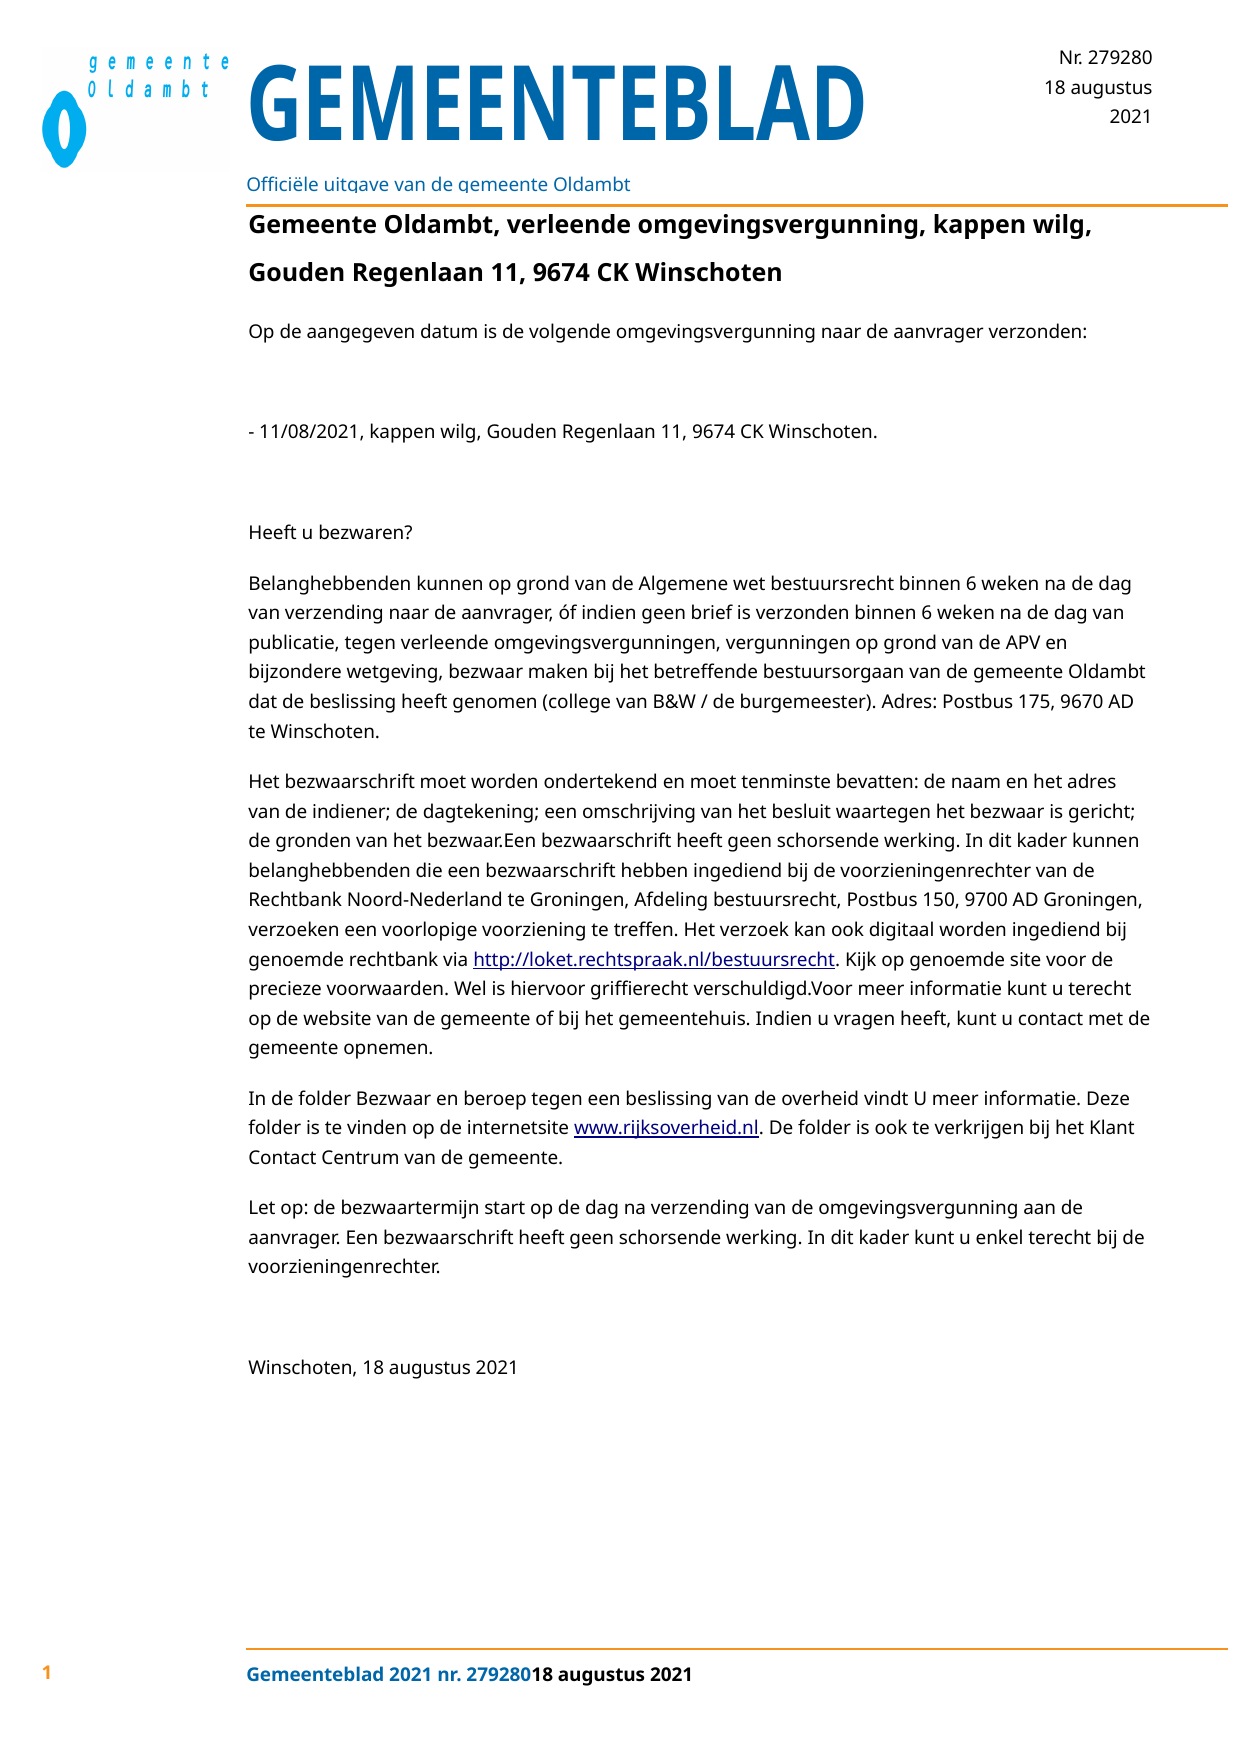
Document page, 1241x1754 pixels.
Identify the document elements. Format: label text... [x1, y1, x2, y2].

text - 11/08/2021, kappen wilg, Gouden Regenlaan 11, 9674 CK Winschoten. [248, 419, 1152, 444]
picture [41, 47, 231, 172]
text Gemeente Oldambt, verleende omgevingsvergunning, kappen wilg, Gouden Regenlaan 11, 9674 CK Winschoten [248, 207, 1152, 288]
text In de folder Bezwaar en beroep tegen een beslissing van de overheid vindt U meer informatie. Deze folder is te vinden op de internetsite www.rijksoverheid.nl. De folder is ook te verkrijgen bij het Klant Contact Centrum van de gemeente. [248, 1085, 1152, 1170]
text Winschoten, 18 augustus 2021 [248, 1354, 1152, 1380]
text Let op: de bezwaartermijn start op de dag na verzending van de omgevingsvergunning aan de aanvrager. Een bezwaarschrift heeft geen schorsende werking. In dit kader kunt u enkel terecht bij de voorzieningenrechter. [248, 1194, 1152, 1279]
text Op de aangegeven datum is de volgende omgevingsvergunning naar de aanvrager verzonden: [248, 318, 1152, 344]
text Het bezwaarschrift moet worden ondertekend en moet tenminste bevatten: de naam en het adres van de indiener; de dagtekening; een omschrijving van het besluit waartegen het bezwaar is gericht; de gronden van het bezwaar.Een bezwaarschrift heeft geen schorsende werking. In dit kader kunnen belanghebbenden die een bezwaarschrift hebben ingediend bij de voorzieningenrechter van de Rechtbank Noord-Nederland te Groningen, Afdeling bestuursrecht, Postbus 150, 9700 AD Groningen, verzoeken een voorlopige voorziening te treffen. Het verzoek kan ook digitaal worden ingediend bij genoemde rechtbank via http://loket.rechtspraak.nl/bestuursrecht. Kijk op genoemde site voor de precieze voorwaarden. Wel is hiervoor griffierecht verschuldigd.Voor meer informatie kunt u terecht op de website van de gemeente of bij het gemeentehuis. Indien u vragen heeft, kunt u contact met de gemeente opnemen. [248, 768, 1152, 1060]
text Belanghebbenden kunnen op grond van de Algemene wet bestuursrecht binnen 6 weken na de dag van verzending naar de aanvrager, óf indien geen brief is verzonden binnen 6 weken na de dag van publicatie, tegen verleende omgevingsvergunningen, vergunningen op grond van de APV en bijzondere wetgeving, bezwaar maken bij het betreffende bestuursorgaan van de gemeente Oldambt dat de beslissing heeft genomen (college van B&W / de burgemeester). Adres: Postbus 175, 9670 AD te Winschoten. [248, 570, 1152, 744]
text Heeft u bezwaren? [248, 519, 1152, 545]
